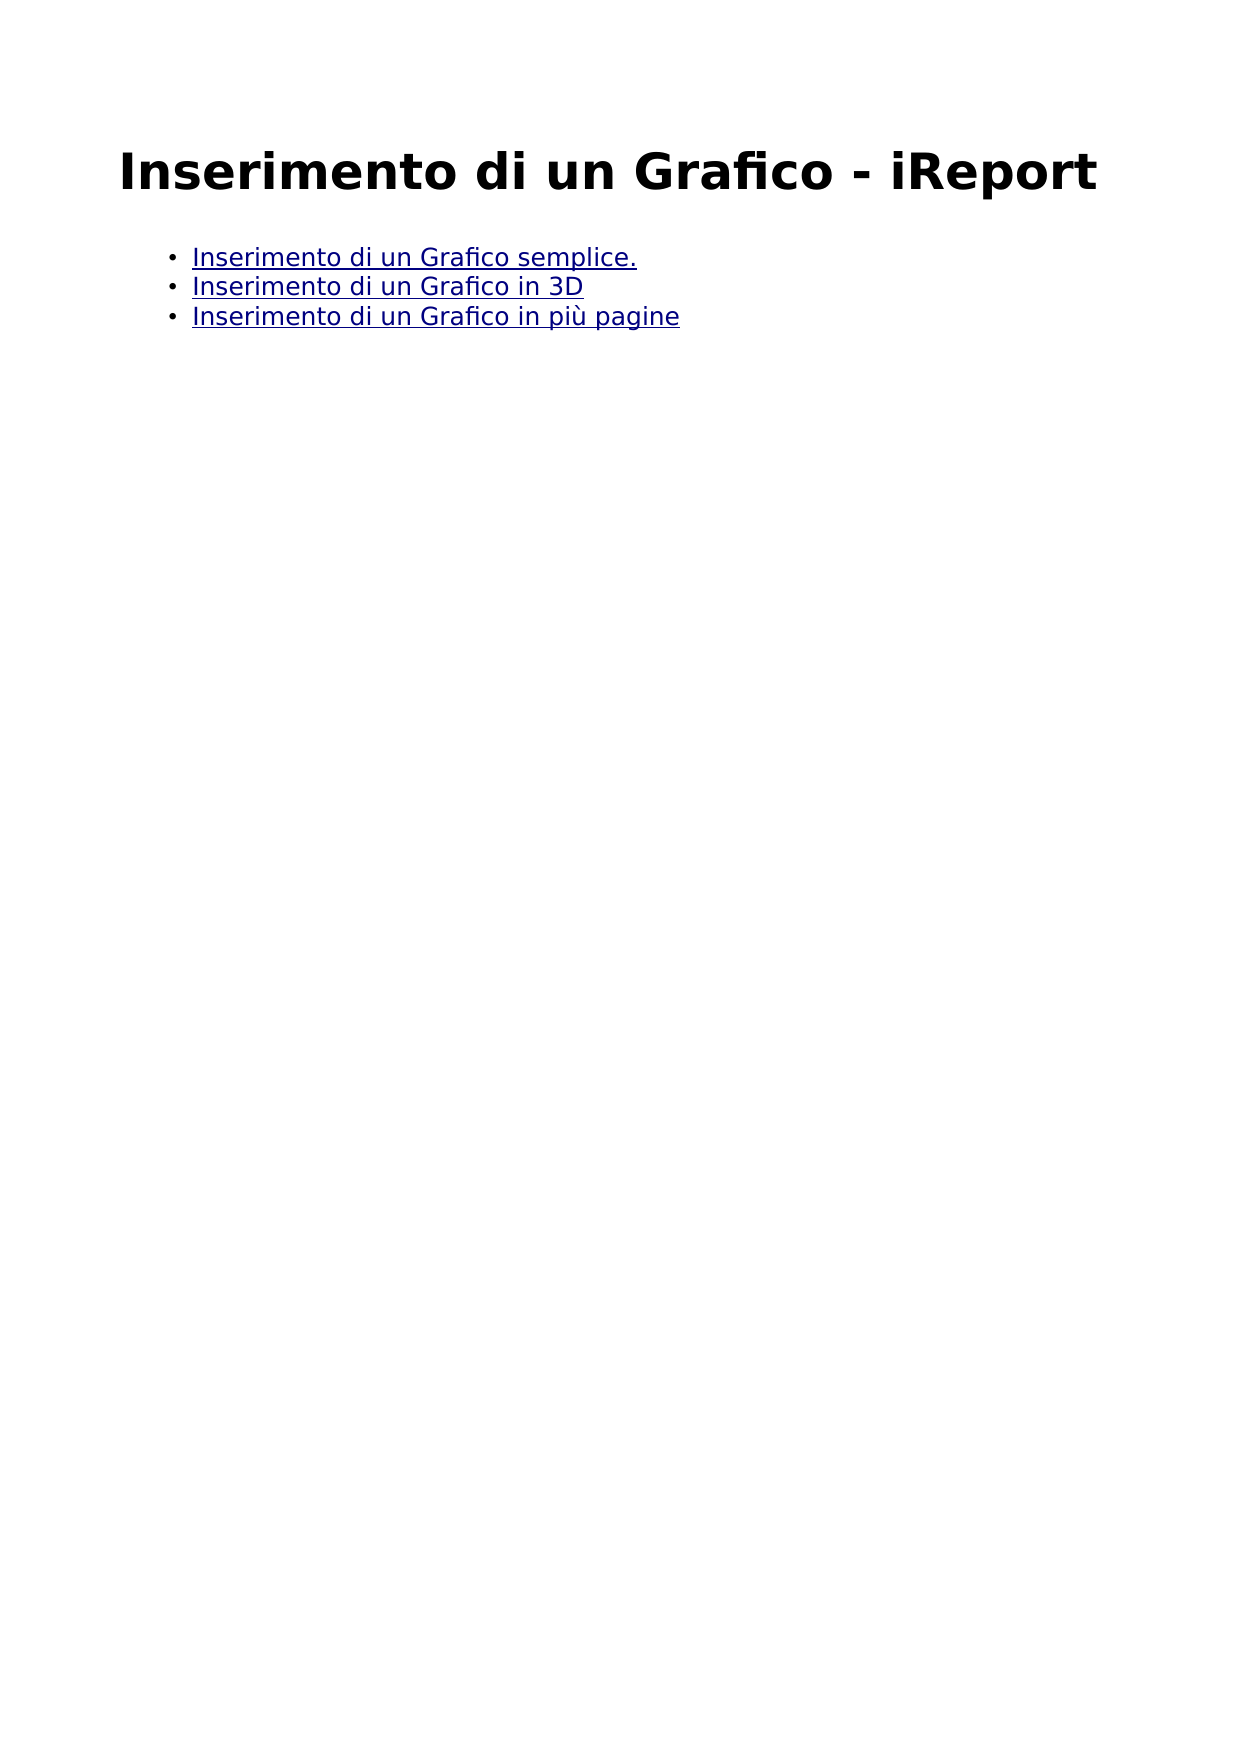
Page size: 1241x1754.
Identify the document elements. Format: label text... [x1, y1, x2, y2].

list Inserimento di un Grafico in 3D [177, 272, 1122, 302]
subtitle Inserimento di un Grafico - iReport [118, 143, 1122, 201]
list Inserimento di un Grafico in più pagine [177, 302, 1122, 331]
list Inserimento di un Grafico semplice. [177, 243, 1122, 272]
